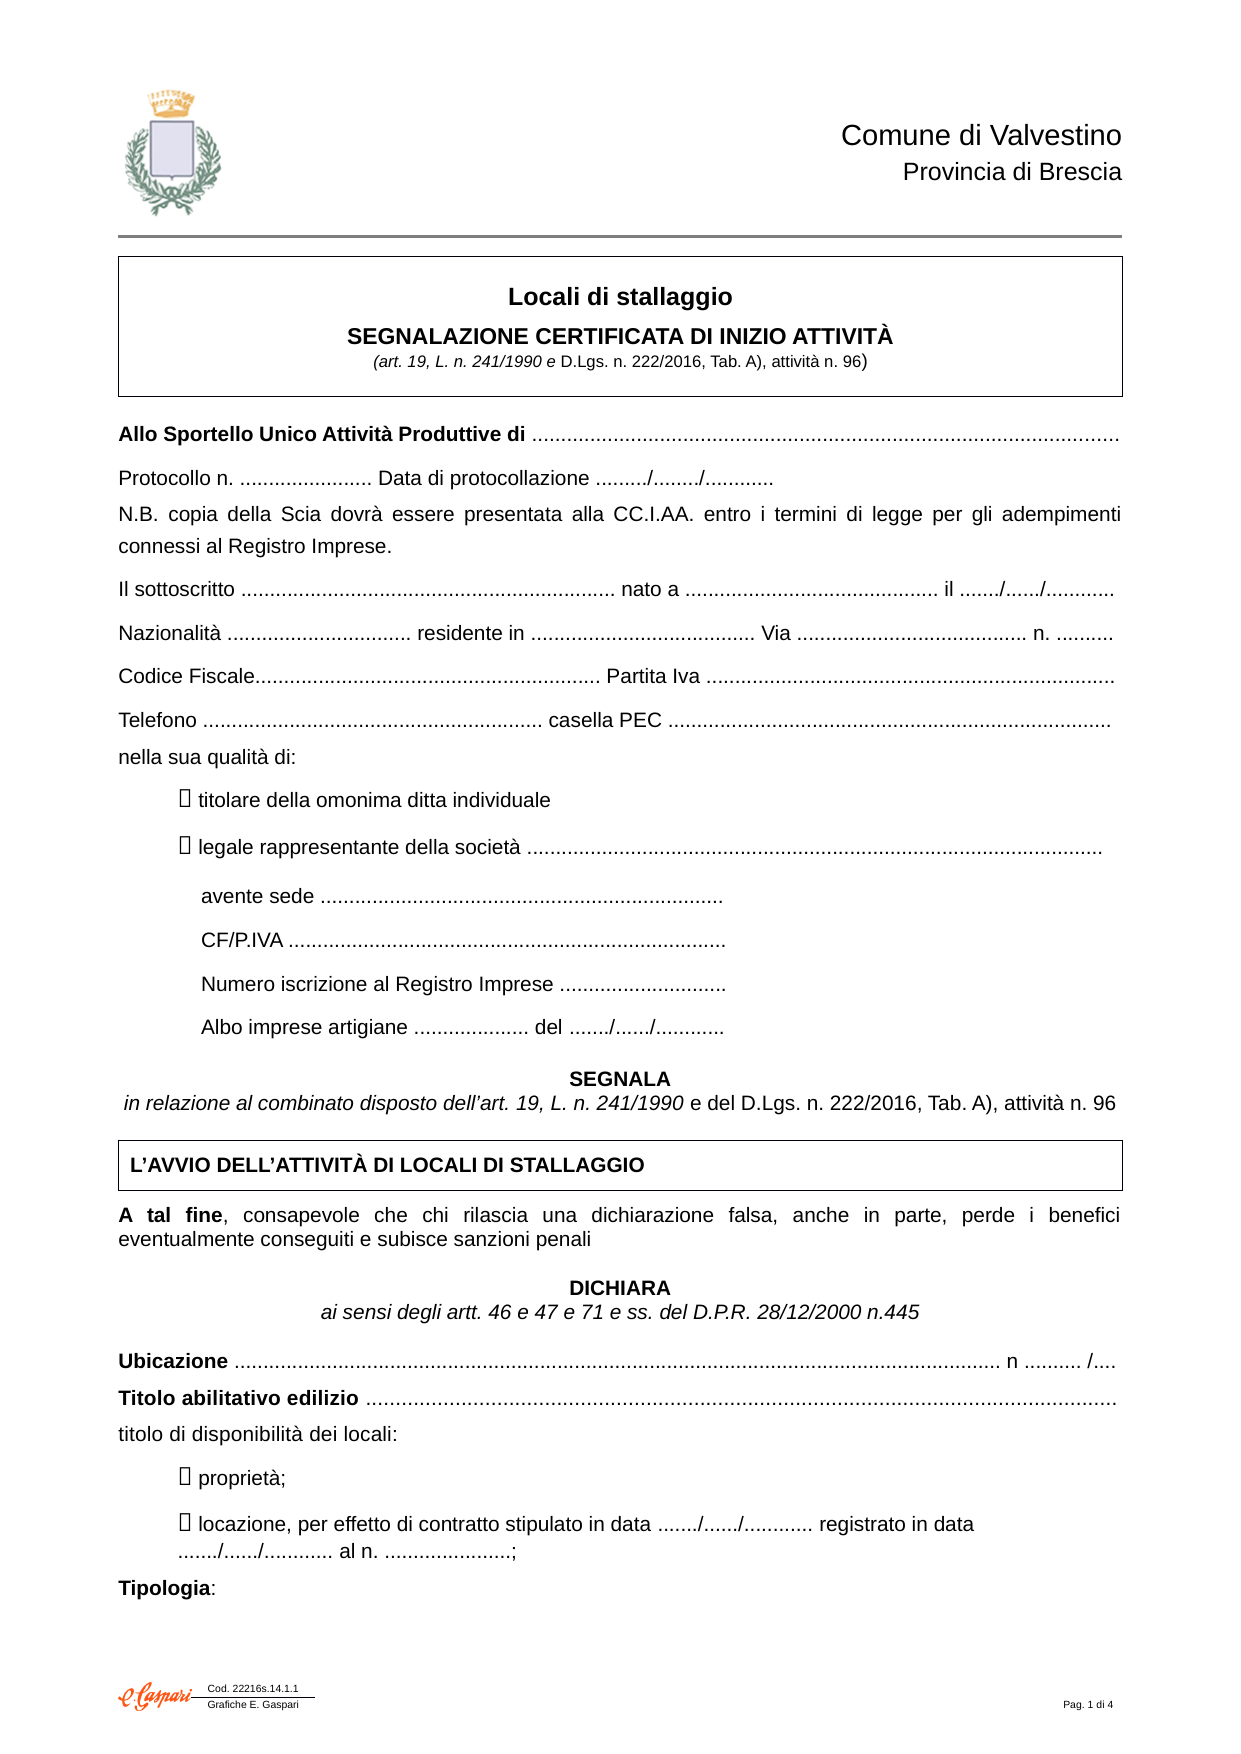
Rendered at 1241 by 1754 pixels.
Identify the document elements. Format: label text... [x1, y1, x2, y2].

picture [122, 87, 224, 118]
text Provincia di Brescia [118, 157, 1122, 185]
text ai sensi degli artt. 46 e 47 e 71 e ss. del D.P.R. 28/12/2000 n.445 [118, 1300, 1122, 1324]
text  titolare della omonima ditta individuale [177, 781, 1122, 815]
text  legale rappresentante della società .................................................................................................... [177, 827, 1122, 862]
text titolo di disponibilità dei locali: [118, 1422, 1122, 1446]
text Nazionalità ................................ residente in ....................................... Via ........................................ n. .......... [118, 621, 1122, 645]
text  proprietà; [177, 1458, 1122, 1492]
text N.B. copia della Scia dovrà essere presentata alla CC.I.AA. entro i termini di legge per gli adempimenti connessi al Registro Imprese. [118, 502, 1122, 557]
text A tal fine, consapevole che chi rilascia una dichiarazione falsa, anche in parte, perde i benefici eventualmente conseguiti e subisce sanzioni penali [118, 1203, 1122, 1251]
text Albo imprese artigiane .................... del ......./....../............ [201, 1015, 1122, 1039]
text Il sottoscritto ................................................................. nato a ............................................ il ......./....../............ [118, 577, 1122, 601]
table_header Locali di stallaggio SEGNALAZIONE CERTIFICATA DI INIZIO ATTIVITÀ (art. 19, L. n. 241/1990 e D.Lgs. n. 222/2016, Tab. A), attività n. 96) [119, 257, 1122, 396]
text Protocollo n. ....................... Data di protocollazione ........./......../............ [118, 466, 1122, 490]
picture [122, 185, 224, 219]
picture [122, 152, 224, 157]
text avente sede ...................................................................... [201, 884, 1122, 908]
text in relazione al combinato disposto dell’art. 19, L. n. 241/1990 e del D.Lgs. n. 222/2016, Tab. A), attività n. 96 [118, 1091, 1122, 1114]
picture [118, 1682, 192, 1711]
text DICHIARA [118, 1276, 1122, 1300]
text Titolo abilitativo edilizio .............................................................................................................................. [118, 1385, 1122, 1409]
text  locazione, per effetto di contratto stipulato in data ......./....../............ registrato in data ......./....../............ al n. ......................; [177, 1505, 1122, 1563]
text Tipologia: [118, 1575, 1128, 1599]
text SEGNALA [118, 1067, 1122, 1091]
text Allo Sportello Unico Attività Produttive di [118, 422, 1122, 446]
text nella sua qualità di: [118, 744, 1122, 768]
text Numero iscrizione al Registro Imprese ............................. [201, 972, 1122, 996]
text CF/P.IVA ............................................................................ [201, 928, 1122, 952]
text Codice Fiscale............................................................ Partita Iva ....................................................................... [118, 664, 1122, 688]
table_header L’AVVIO DELL’ATTIVITÀ DI LOCALI DI STALLAGGIO [119, 1141, 1122, 1189]
text Telefono ........................................................... casella PEC ............................................................................. [118, 708, 1122, 732]
text Ubicazione ..................................................................................................................................... n .......... /.... [118, 1349, 1122, 1373]
text Comune di Valvestino [118, 118, 1122, 152]
